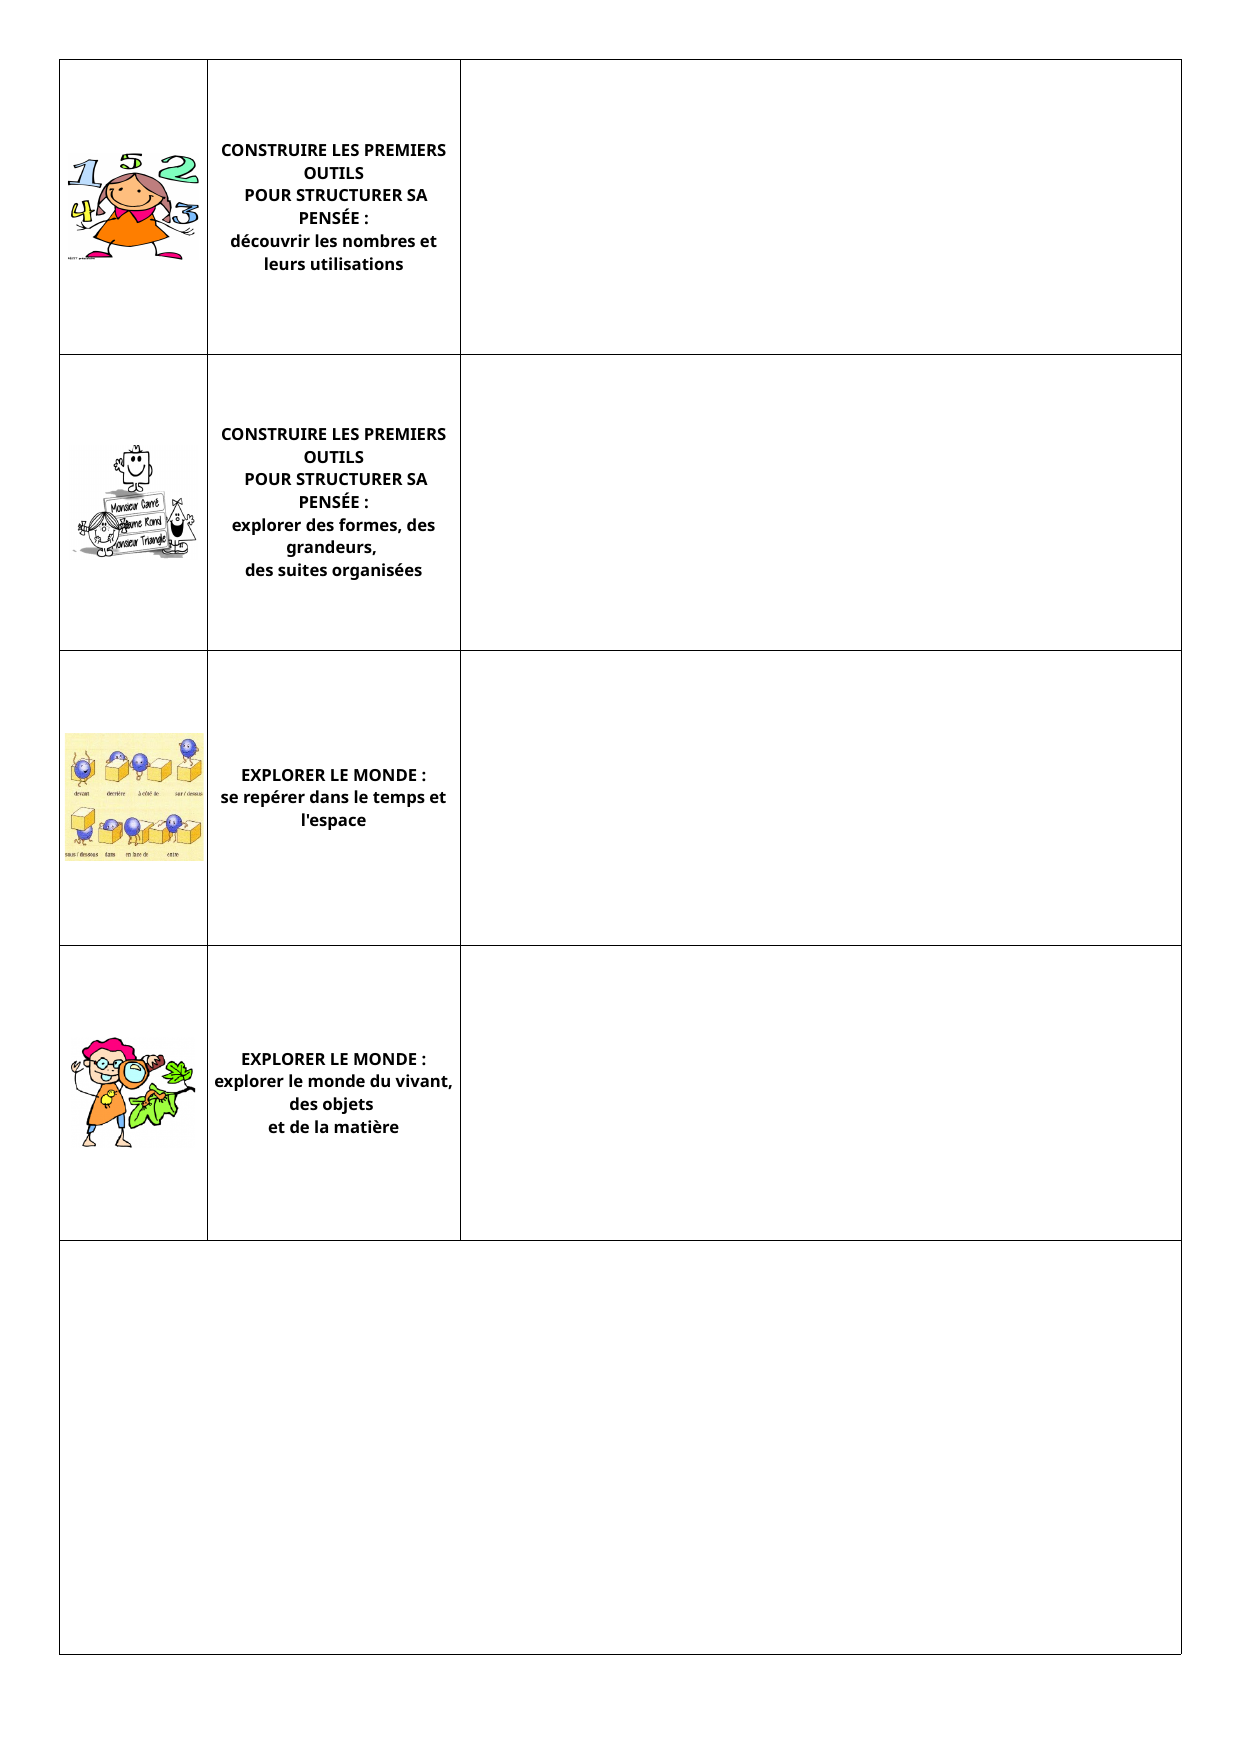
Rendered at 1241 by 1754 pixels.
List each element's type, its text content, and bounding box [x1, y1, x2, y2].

table_cell [60, 651, 207, 945]
table_cell [60, 60, 207, 354]
table_cell [60, 946, 207, 1240]
table_cell [461, 60, 1181, 354]
table_cell EXPLORER LE MONDE : se repérer dans le temps et l'espace [208, 651, 460, 945]
table_cell [60, 1241, 1181, 1654]
table_cell [461, 651, 1181, 945]
table_cell [461, 946, 1181, 1240]
table_cell [461, 355, 1181, 650]
picture [71, 1037, 196, 1148]
picture [64, 733, 204, 861]
table_cell CONSTRUIRE LES PREMIERS OUTILS POUR STRUCTURER SA PENSÉE : explorer des formes, des grandeurs, des suites organisées [208, 355, 460, 650]
table_cell [60, 355, 207, 650]
table_cell EXPLORER LE MONDE : explorer le monde du vivant, des objets et de la matière [208, 946, 460, 1240]
table_cell CONSTRUIRE LES PREMIERS OUTILS POUR STRUCTURER SA PENSÉE : découvrir les nombres et leurs utilisations [208, 60, 460, 354]
picture [67, 153, 199, 260]
picture [68, 445, 198, 560]
